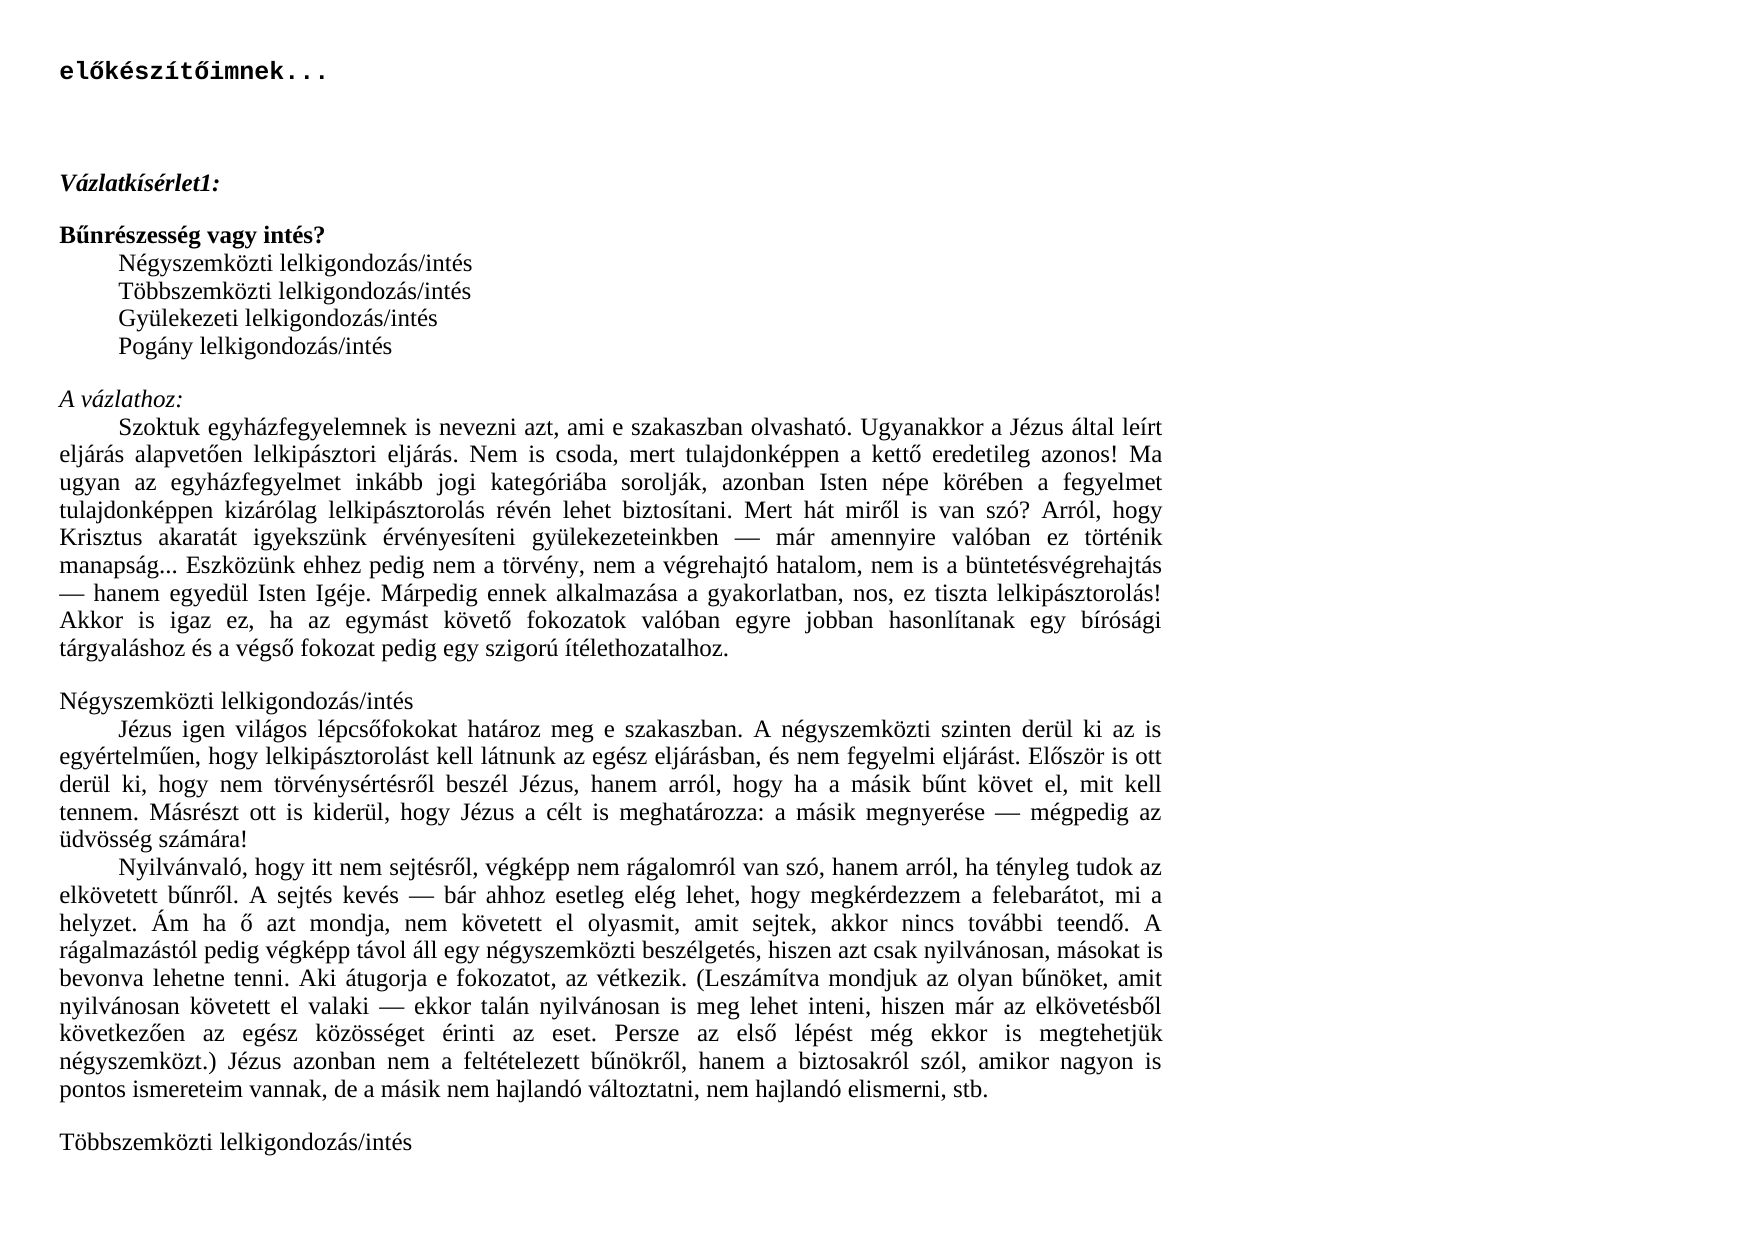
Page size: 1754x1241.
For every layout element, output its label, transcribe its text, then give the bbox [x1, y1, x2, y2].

text Szoktuk egyházfegyelemnek is nevezni azt, ami e szakaszban olvasható. Ugyanakkor a Jézus által leírt eljárás alapvetően lelkipásztori eljárás. Nem is csoda, mert tulajdonképpen a kettő eredetileg azonos! Ma ugyan az egyházfegyelmet inkább jogi kategóriába sorolják, azonban Isten népe körében a fegyelmet tulajdonképpen kizárólag lelkipásztorolás révén lehet biztosítani. Mert hát miről is van szó? Arról, hogy Krisztus akaratát igyekszünk érvényesíteni gyülekezeteinkben — már amennyire valóban ez történik manapság... Eszközünk ehhez pedig nem a törvény, nem a végrehajtó hatalom, nem is a büntetésvégrehajtás — hanem egyedül Isten Igéje. Márpedig ennek alkalmazása a gyakorlatban, nos, ez tiszta lelkipásztorolás! Akkor is igaz ez, ha az egymást követő fokozatok valóban egyre jobban hasonlítanak egy bírósági tárgyaláshoz és a végső fokozat pedig egy szigorú ítélethozatalhoz. [59, 413, 1163, 662]
text Jézus igen világos lépcsőfokokat határoz meg e szakaszban. A négyszemközti szinten derül ki az is egyértelműen, hogy lelkipásztorolást kell látnunk az egész eljárásban, és nem fegyelmi eljárást. Először is ott derül ki, hogy nem törvénysértésről beszél Jézus, hanem arról, hogy ha a másik bűnt követ el, mit kell tennem. Másrészt ott is kiderül, hogy Jézus a célt is meghatározza: a másik megnyerése — mégpedig az üdvösség számára! [59, 715, 1163, 853]
text Négyszemközti lelkigondozás/intés [59, 249, 1163, 277]
text Bűnrészesség vagy intés? [59, 221, 1163, 249]
text Négyszemközti lelkigondozás/intés [59, 687, 1163, 715]
text Többszemközti lelkigondozás/intés [59, 1128, 1163, 1155]
text Vázlatkísérlet1: [59, 169, 1163, 196]
text Többszemközti lelkigondozás/intés [59, 277, 1163, 304]
text Gyülekezeti lelkigondozás/intés [59, 304, 1163, 332]
text A vázlathoz: [59, 385, 1163, 413]
text Nyilvánvaló, hogy itt nem sejtésről, végképp nem rágalomról van szó, hanem arról, ha tényleg tudok az elkövetett bűnről. A sejtés kevés — bár ahhoz esetleg elég lehet, hogy megkérdezzem a felebarátot, mi a helyzet. Ám ha ő azt mondja, nem követett el olyasmit, amit sejtek, akkor nincs további teendő. A rágalmazástól pedig végképp távol áll egy négyszemközti beszélgetés, hiszen azt csak nyilvánosan, másokat is bevonva lehetne tenni. Aki átugorja e fokozatot, az vétkezik. (Leszámítva mondjuk az olyan bűnöket, amit nyilvánosan követett el valaki — ekkor talán nyilvánosan is meg lehet inteni, hiszen már az elkövetésből következően az egész közösséget érinti az eset. Persze az első lépést még ekkor is megtehetjük négyszemközt.) Jézus azonban nem a feltételezett bűnökről, hanem a biztosakról szól, amikor nagyon is pontos ismereteim vannak, de a másik nem hajlandó változtatni, nem hajlandó elismerni, stb. [59, 853, 1163, 1103]
text Pogány lelkigondozás/intés [59, 332, 1163, 360]
subtitle előkészítőimnek... [59, 59, 1163, 87]
